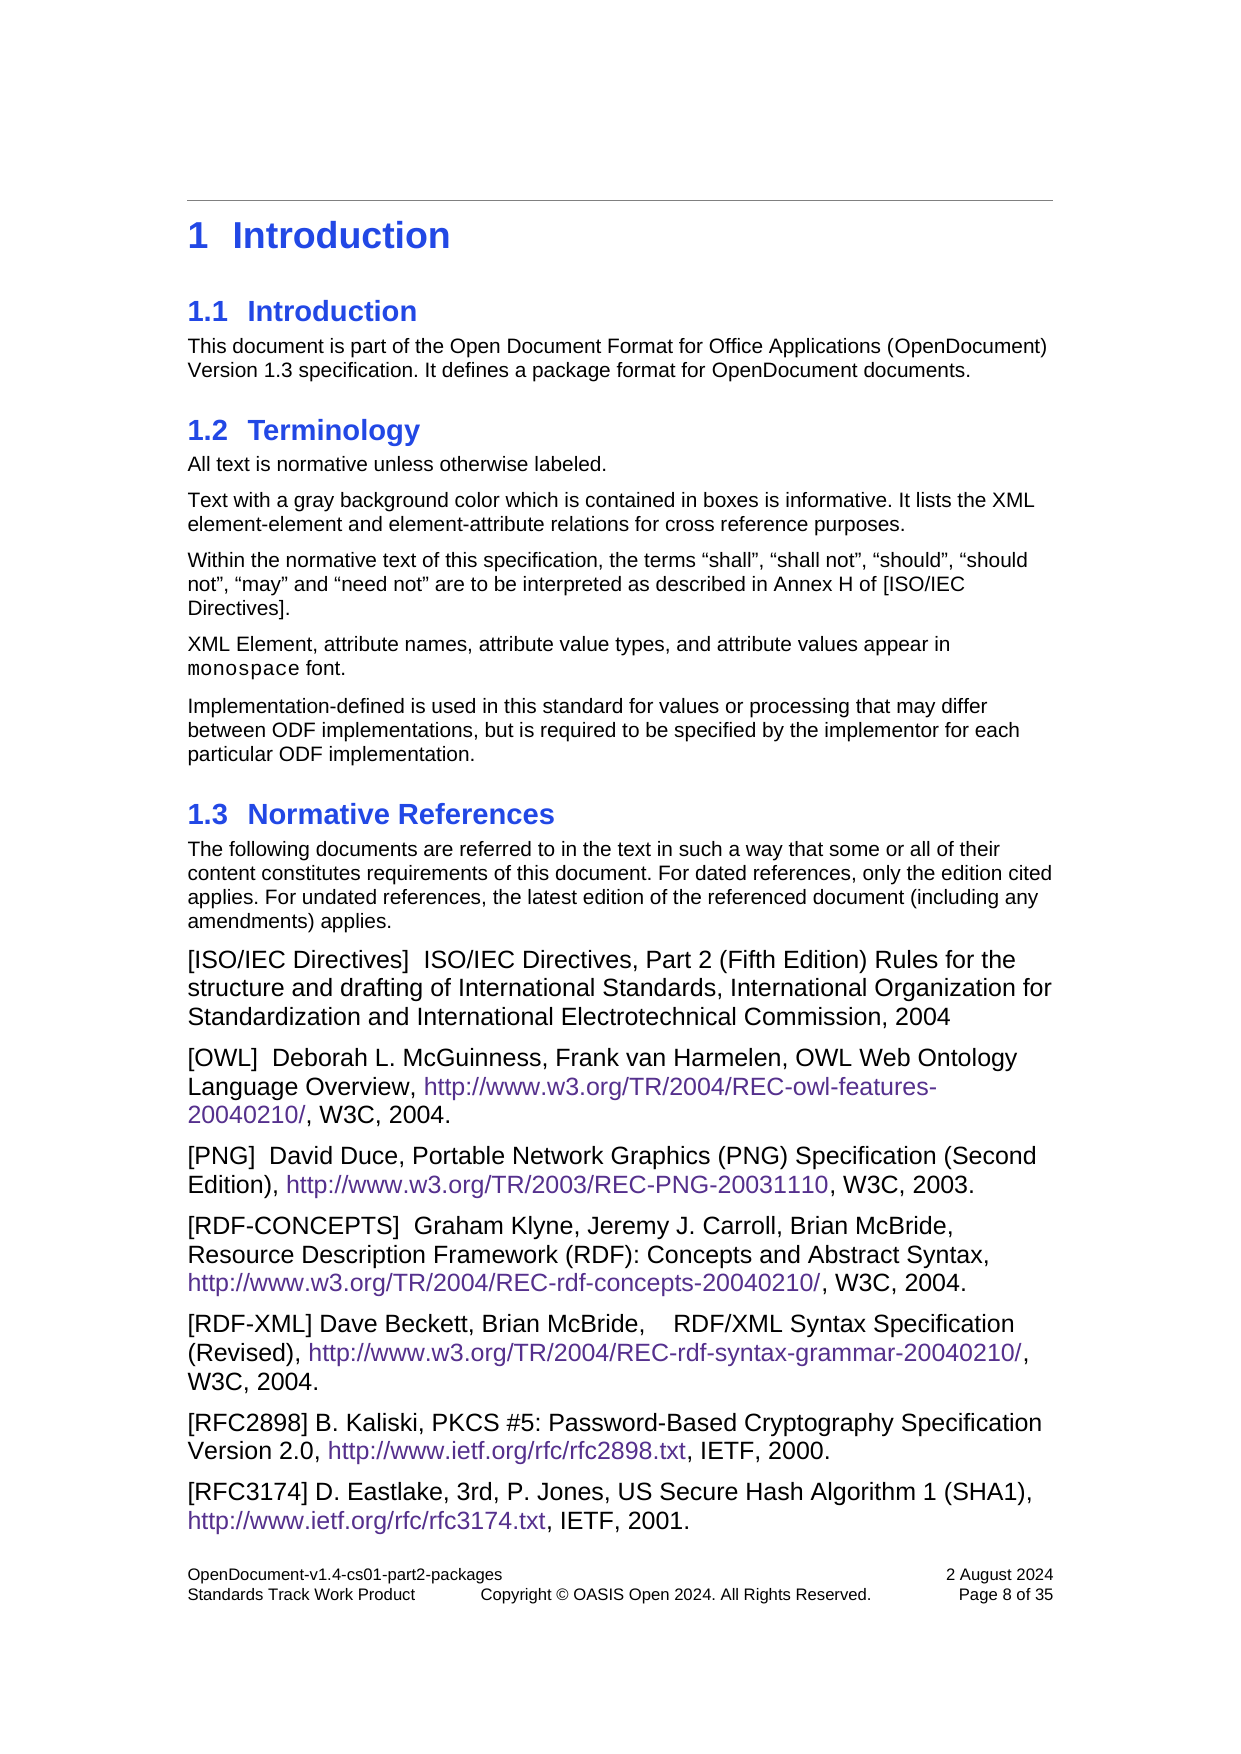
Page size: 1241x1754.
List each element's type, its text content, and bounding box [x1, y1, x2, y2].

subtitle Introduction [187, 201, 1053, 257]
text [RFC2898] B. Kaliski, PKCS #5: Password-Based Cryptography Specification Version 2.0, http://www.ietf.org/rfc/rfc2898.txt, IETF, 2000. [187, 1407, 1053, 1465]
text XML Element, attribute names, attribute value types, and attribute values appear in monospace font. [187, 632, 1053, 682]
text Text with a gray background color which is contained in boxes is informative. It lists the XML element-element and element-attribute relations for cross reference purposes. [187, 488, 1053, 536]
text The following documents are referred to in the text in such a way that some or all of their content constitutes requirements of this document. For dated references, only the edition cited applies. For undated references, the latest edition of the referenced document (including any amendments) applies. [187, 837, 1053, 932]
subtitle Introduction [187, 294, 1053, 328]
text [RDF-CONCEPTS] Graham Klyne, Jeremy J. Carroll, Brian McBride, Resource Description Framework (RDF): Concepts and Abstract Syntax, http://www.w3.org/TR/2004/REC-rdf-concepts-20040210/, W3C, 2004. [187, 1211, 1053, 1297]
subtitle Normative References [187, 797, 1053, 831]
text [PNG] David Duce, Portable Network Graphics (PNG) Specification (Second Edition), http://www.w3.org/TR/2003/REC-PNG-20031110, W3C, 2003. [187, 1141, 1053, 1199]
subtitle Terminology [187, 413, 1053, 446]
text [RFC3174] D. Eastlake, 3rd, P. Jones, US Secure Hash Algorithm 1 (SHA1), http://www.ietf.org/rfc/rfc3174.txt, IETF, 2001. [187, 1477, 1053, 1534]
text This document is part of the Open Document Format for Office Applications (OpenDocument) Version 1.3 specification. It defines a package format for OpenDocument documents. [187, 334, 1053, 382]
text All text is normative unless otherwise labeled. [187, 452, 1053, 476]
text [OWL] Deborah L. McGuinness, Frank van Harmelen, OWL Web Ontology Language Overview, http://www.w3.org/TR/2004/REC-owl-features-20040210/, W3C, 2004. [187, 1043, 1053, 1129]
text Implementation-defined is used in this standard for values or processing that may differ between ODF implementations, but is required to be specified by the implementor for each particular ODF implementation. [187, 694, 1053, 766]
text [ISO/IEC Directives] ISO/IEC Directives, Part 2 (Fifth Edition) Rules for the structure and drafting of International Standards, International Organization for Standardization and International Electrotechnical Commission, 2004 [187, 944, 1053, 1031]
text Within the normative text of this specification, the terms “shall”, “shall not”, “should”, “should not”, “may” and “need not” are to be interpreted as described in Annex H of [ISO/IEC Directives]. [187, 548, 1053, 620]
text [RDF-XML] Dave Beckett, Brian McBride, RDF/XML Syntax Specification (Revised), http://www.w3.org/TR/2004/REC-rdf-syntax-grammar-20040210/, W3C, 2004. [187, 1309, 1053, 1395]
